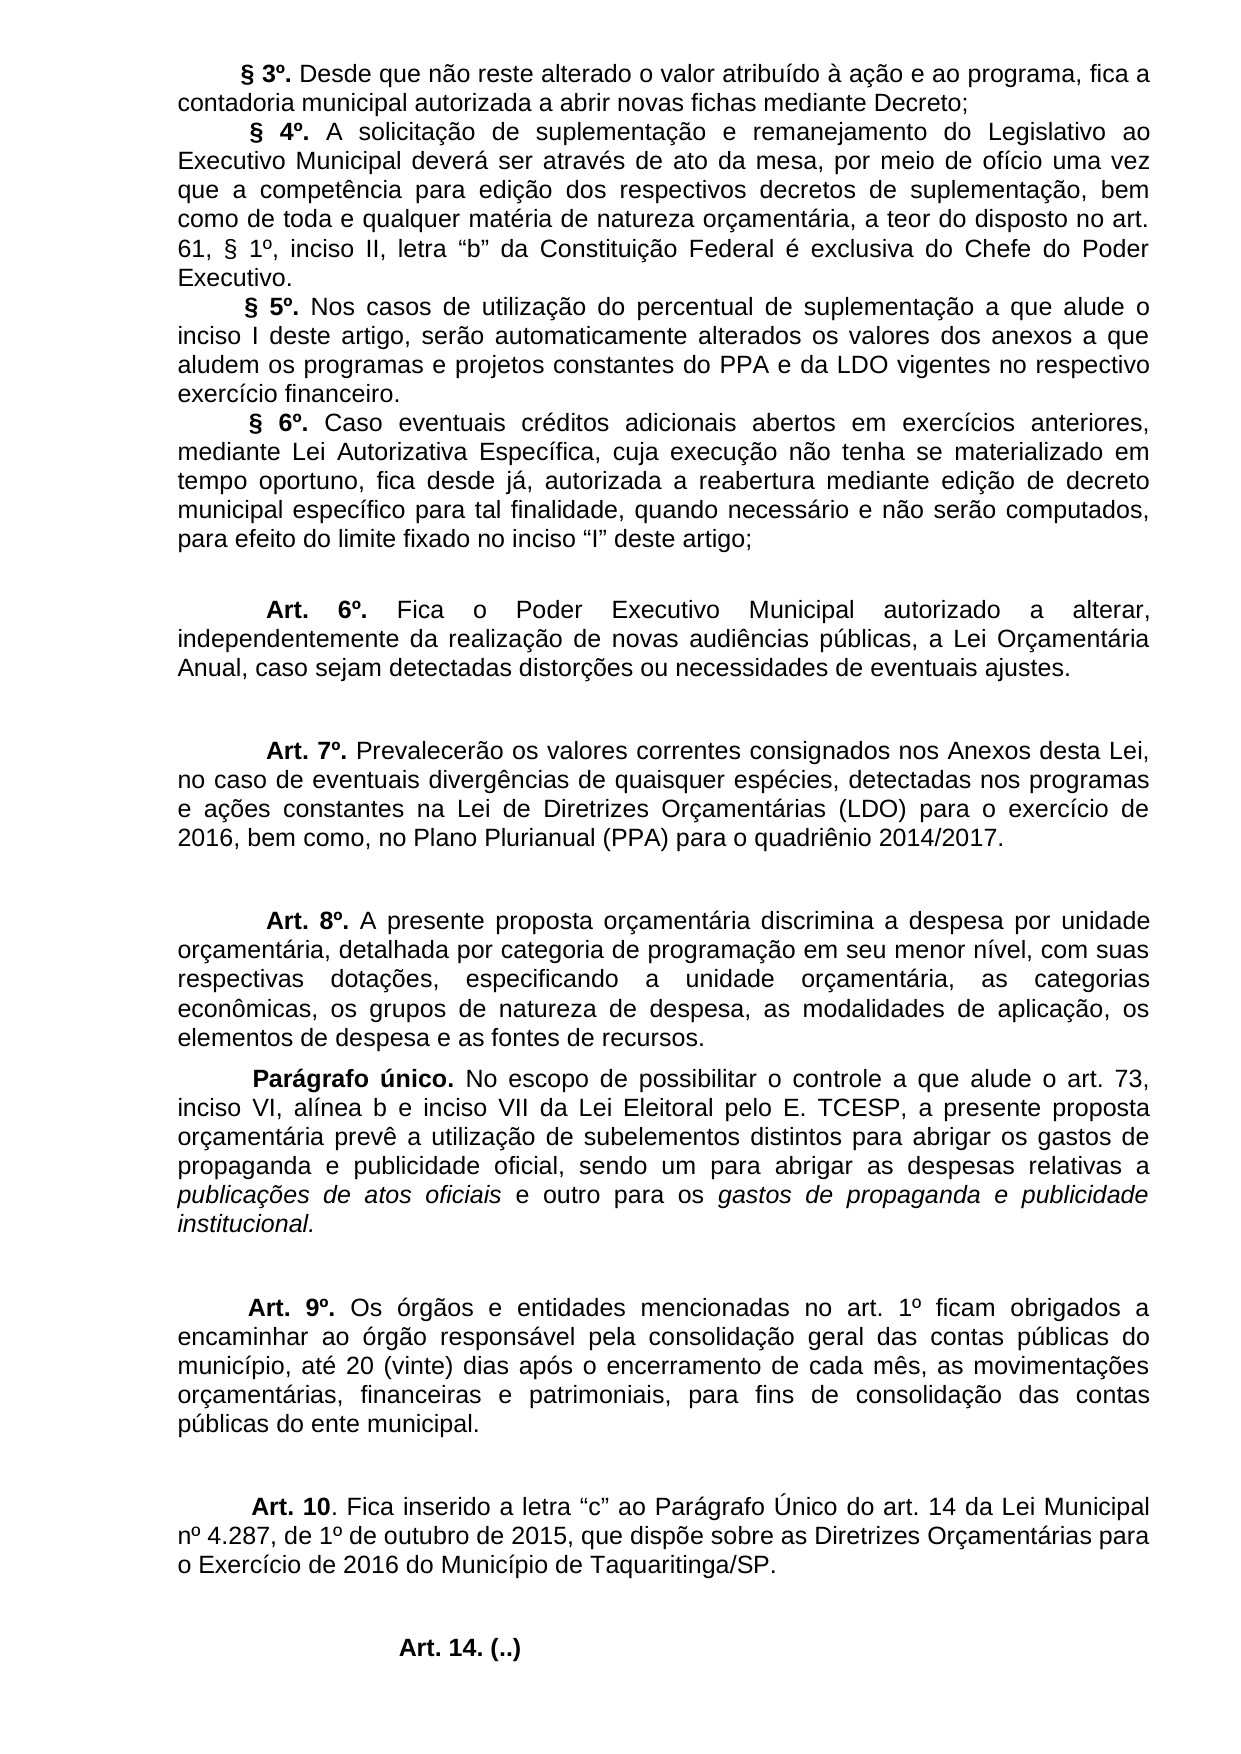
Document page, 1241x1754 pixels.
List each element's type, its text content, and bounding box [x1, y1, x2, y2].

text Art. 14. (..) [310, 1633, 1152, 1662]
text § 3º. Desde que não reste alterado o valor atribuído à ação e ao programa, fica a contadoria municipal autorizada a abrir novas fichas mediante Decreto; [177, 59, 1152, 117]
text Art. 9º. Os órgãos e entidades mencionadas no art. 1º ficam obrigados a encaminhar ao órgão responsável pela consolidação geral das contas públicas do município, até 20 (vinte) dias após o encerramento de cada mês, as movimentações orçamentárias, financeiras e patrimoniais, para fins de consolidação das contas públicas do ente municipal. [177, 1292, 1152, 1438]
text Art. 8º. A presente proposta orçamentária discrimina a despesa por unidade orçamentária, detalhada por categoria de programação em seu menor nível, com suas respectivas dotações, especificando a unidade orçamentária, as categorias econômicas, os grupos de natureza de despesa, as modalidades de aplicação, os elementos de despesa e as fontes de recursos. [177, 906, 1152, 1052]
text Parágrafo único. No escopo de possibilitar o controle a que alude o art. 73, inciso VI, alínea b e inciso VII da Lei Eleitoral pelo E. TCESP, a presente proposta orçamentária prevê a utilização de subelementos distintos para abrigar os gastos de propaganda e publicidade oficial, sendo um para abrigar as despesas relativas a publicações de atos oficiais e outro para os gastos de propaganda e publicidade institucional. [177, 1064, 1152, 1238]
text § 4º. A solicitação de suplementação e remanejamento do Legislativo ao Executivo Municipal deverá ser através de ato da mesa, por meio de ofício uma vez que a competência para edição dos respectivos decretos de suplementação, bem como de toda e qualquer matéria de natureza orçamentária, a teor do disposto no art. 61, § 1º, inciso II, letra “b” da Constituição Federal é exclusiva do Chefe do Poder Executivo. [177, 117, 1152, 292]
text Art. 10. Fica inserido a letra “c” ao Parágrafo Único do art. 14 da Lei Municipal nº 4.287, de 1º de outubro de 2015, que dispõe sobre as Diretrizes Orçamentárias para o Exercício de 2016 do Município de Taquaritinga/SP. [177, 1492, 1152, 1579]
text § 6º. Caso eventuais créditos adicionais abertos em exercícios anteriores, mediante Lei Autorizativa Específica, cuja execução não tenha se materializado em tempo oportuno, fica desde já, autorizada a reabertura mediante edição de decreto municipal específico para tal finalidade, quando necessário e não serão computados, para efeito do limite fixado no inciso “I” deste artigo; [177, 408, 1152, 553]
text § 5º. Nos casos de utilização do percentual de suplementação a que alude o inciso I deste artigo, serão automaticamente alterados os valores dos anexos a que aludem os programas e projetos constantes do PPA e da LDO vigentes no respectivo exercício financeiro. [177, 292, 1152, 408]
text Art. 6º. Fica o Poder Executivo Municipal autorizado a alterar, independentemente da realização de novas audiências públicas, a Lei Orçamentária Anual, caso sejam detectadas distorções ou necessidades de eventuais ajustes. [177, 595, 1152, 682]
text Art. 7º. Prevalecerão os valores correntes consignados nos Anexos desta Lei, no caso de eventuais divergências de quaisquer espécies, detectadas nos programas e ações constantes na Lei de Diretrizes Orçamentárias (LDO) para o exercício de 2016, bem como, no Plano Plurianual (PPA) para o quadriênio 2014/2017. [177, 736, 1152, 852]
